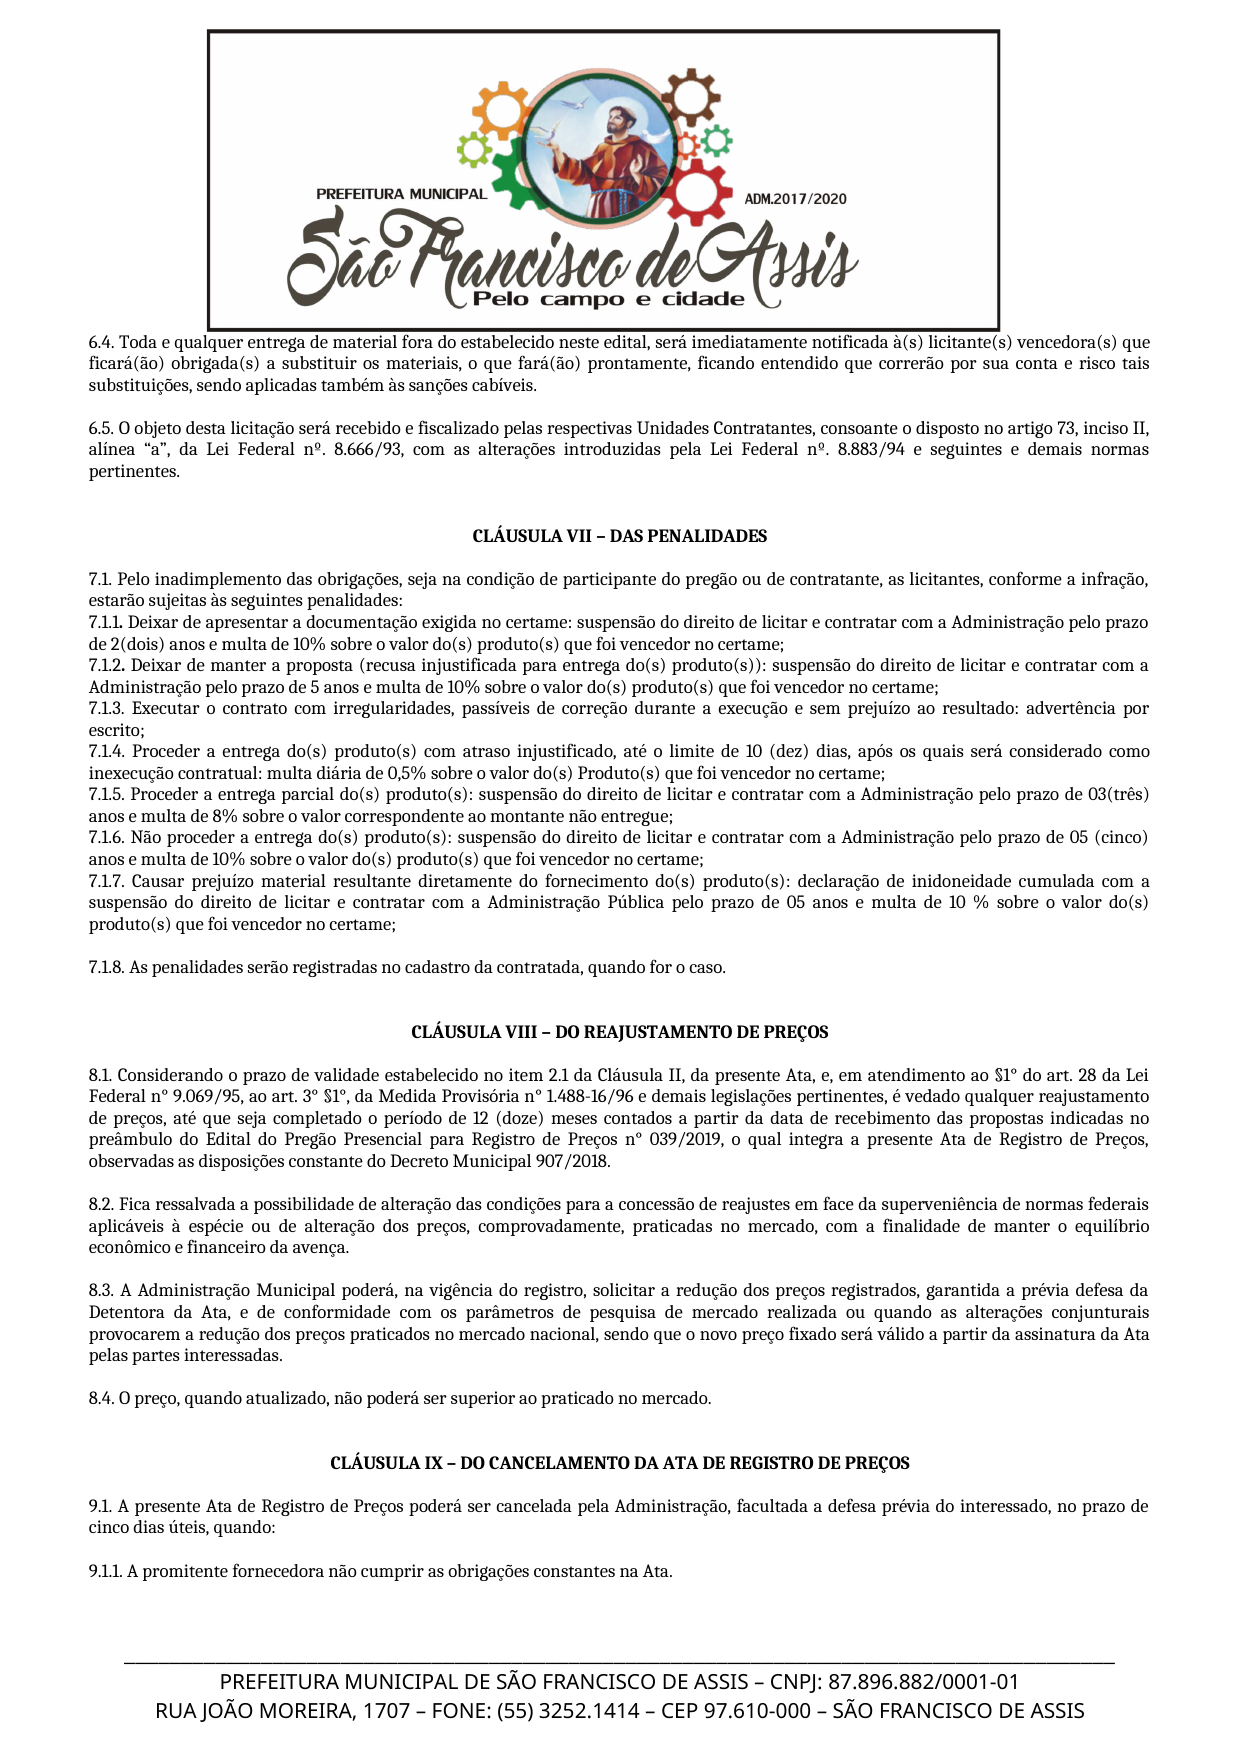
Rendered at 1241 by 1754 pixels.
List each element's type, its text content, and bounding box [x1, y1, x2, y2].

text 7.1.7. Causar prejuízo material resultante diretamente do fornecimento do(s) produto(s): declaração de inidoneidade cumulada com a suspensão do direito de licitar e contratar com a Administração Pública pelo prazo de 05 anos e multa de 10 % sobre o valor do(s) produto(s) que foi vencedor no certame; [89, 870, 1152, 935]
text 7.1.2. Deixar de manter a proposta (recusa injustificada para entrega do(s) produto(s)): suspensão do direito de licitar e contratar com a Administração pelo prazo de 5 anos e multa de 10% sobre o valor do(s) produto(s) que foi vencedor no certame; [89, 654, 1152, 698]
text 7.1.5. Proceder a entrega parcial do(s) produto(s): suspensão do direito de licitar e contratar com a Administração pelo prazo de 03(três) anos e multa de 8% sobre o valor correspondente ao montante não entregue; [89, 784, 1152, 827]
text 6.5. O objeto desta licitação será recebido e fiscalizado pelas respectivas Unidades Contratantes, consoante o disposto no artigo 73, inciso II, alínea “a”, da Lei Federal nº. 8.666/93, com as alterações introduzidas pela Lei Federal nº. 8.883/94 e seguintes e demais normas pertinentes. [89, 417, 1152, 482]
text 9.1.1. A promitente fornecedora não cumprir as obrigações constantes na Ata. [89, 1560, 1152, 1582]
text 7.1.4. Proceder a entrega do(s) produto(s) com atraso injustificado, até o limite de 10 (dez) dias, após os quais será considerado como inexecução contratual: multa diária de 0,5% sobre o valor do(s) Produto(s) que foi vencedor no certame; [89, 741, 1152, 784]
text 7.1.1. Deixar de apresentar a documentação exigida no certame: suspensão do direito de licitar e contratar com a Administração pelo prazo de 2(dois) anos e multa de 10% sobre o valor do(s) produto(s) que foi vencedor no certame; [89, 611, 1152, 654]
text 8.4. O preço, quando atualizado, não poderá ser superior ao praticado no mercado. [89, 1388, 1152, 1409]
text CLÁUSULA VIII – DO REAJUSTAMENTO DE PREÇOS [89, 1021, 1152, 1043]
text 7.1. Pelo inadimplemento das obrigações, seja na condição de participante do pregão ou de contratante, as licitantes, conforme a infração, estarão sujeitas às seguintes penalidades: [89, 568, 1152, 611]
text 7.1.6. Não proceder a entrega do(s) produto(s): suspensão do direito de licitar e contratar com a Administração pelo prazo de 05 (cinco) anos e multa de 10% sobre o valor do(s) produto(s) que foi vencedor no certame; [89, 827, 1152, 870]
text 8.2. Fica ressalvada a possibilidade de alteração das condições para a concessão de reajustes em face da superveniência de normas federais aplicáveis à espécie ou de alteração dos preços, comprovadamente, praticadas no mercado, com a finalidade de manter o equilíbrio econômico e financeiro da avença. [89, 1194, 1152, 1258]
text 7.1.8. As penalidades serão registradas no cadastro da contratada, quando for o caso. [89, 956, 1152, 978]
text 8.1. Considerando o prazo de validade estabelecido no item 2.1 da Cláusula II, da presente Ata, e, em atendimento ao §1° do art. 28 da Lei Federal n° 9.069/95, ao art. 3° §1°, da Medida Provisória n° 1.488-16/96 e demais legislações pertinentes, é vedado qualquer reajustamento de preços, até que seja completado o período de 12 (doze) meses contados a partir da data de recebimento das propostas indicadas no preâmbulo do Edital do Pregão Presencial para Registro de Preços n° 039/2019, o qual integra a presente Ata de Registro de Preços, observadas as disposições constante do Decreto Municipal 907/2018. [89, 1064, 1152, 1172]
text 9.1. A presente Ata de Registro de Preços poderá ser cancelada pela Administração, facultada a defesa prévia do interessado, no prazo de cinco dias úteis, quando: [89, 1496, 1152, 1539]
text 6.4. Toda e qualquer entrega de material fora do estabelecido neste edital, será imediatamente notificada à(s) licitante(s) vencedora(s) que ficará(ão) obrigada(s) a substituir os materiais, o que fará(ão) prontamente, ficando entendido que correrão por sua conta e risco tais substituições, sendo aplicadas também às sanções cabíveis. [89, 331, 1152, 396]
text CLÁUSULA VII – DAS PENALIDADES [89, 525, 1152, 547]
text 8.3. A Administração Municipal poderá, na vigência do registro, solicitar a redução dos preços registrados, garantida a prévia defesa da Detentora da Ata, e de conformidade com os parâmetros de pesquisa de mercado realizada ou quando as alterações conjunturais provocarem a redução dos preços praticados no mercado nacional, sendo que o novo preço fixado será válido a partir da assinatura da Ata pelas partes interessadas. [89, 1280, 1152, 1366]
text 7.1.3. Executar o contrato com irregularidades, passíveis de correção durante a execução e sem prejuízo ao resultado: advertência por escrito; [89, 698, 1152, 741]
text CLÁUSULA IX – DO CANCELAMENTO DA ATA DE REGISTRO DE PREÇOS [89, 1452, 1152, 1474]
